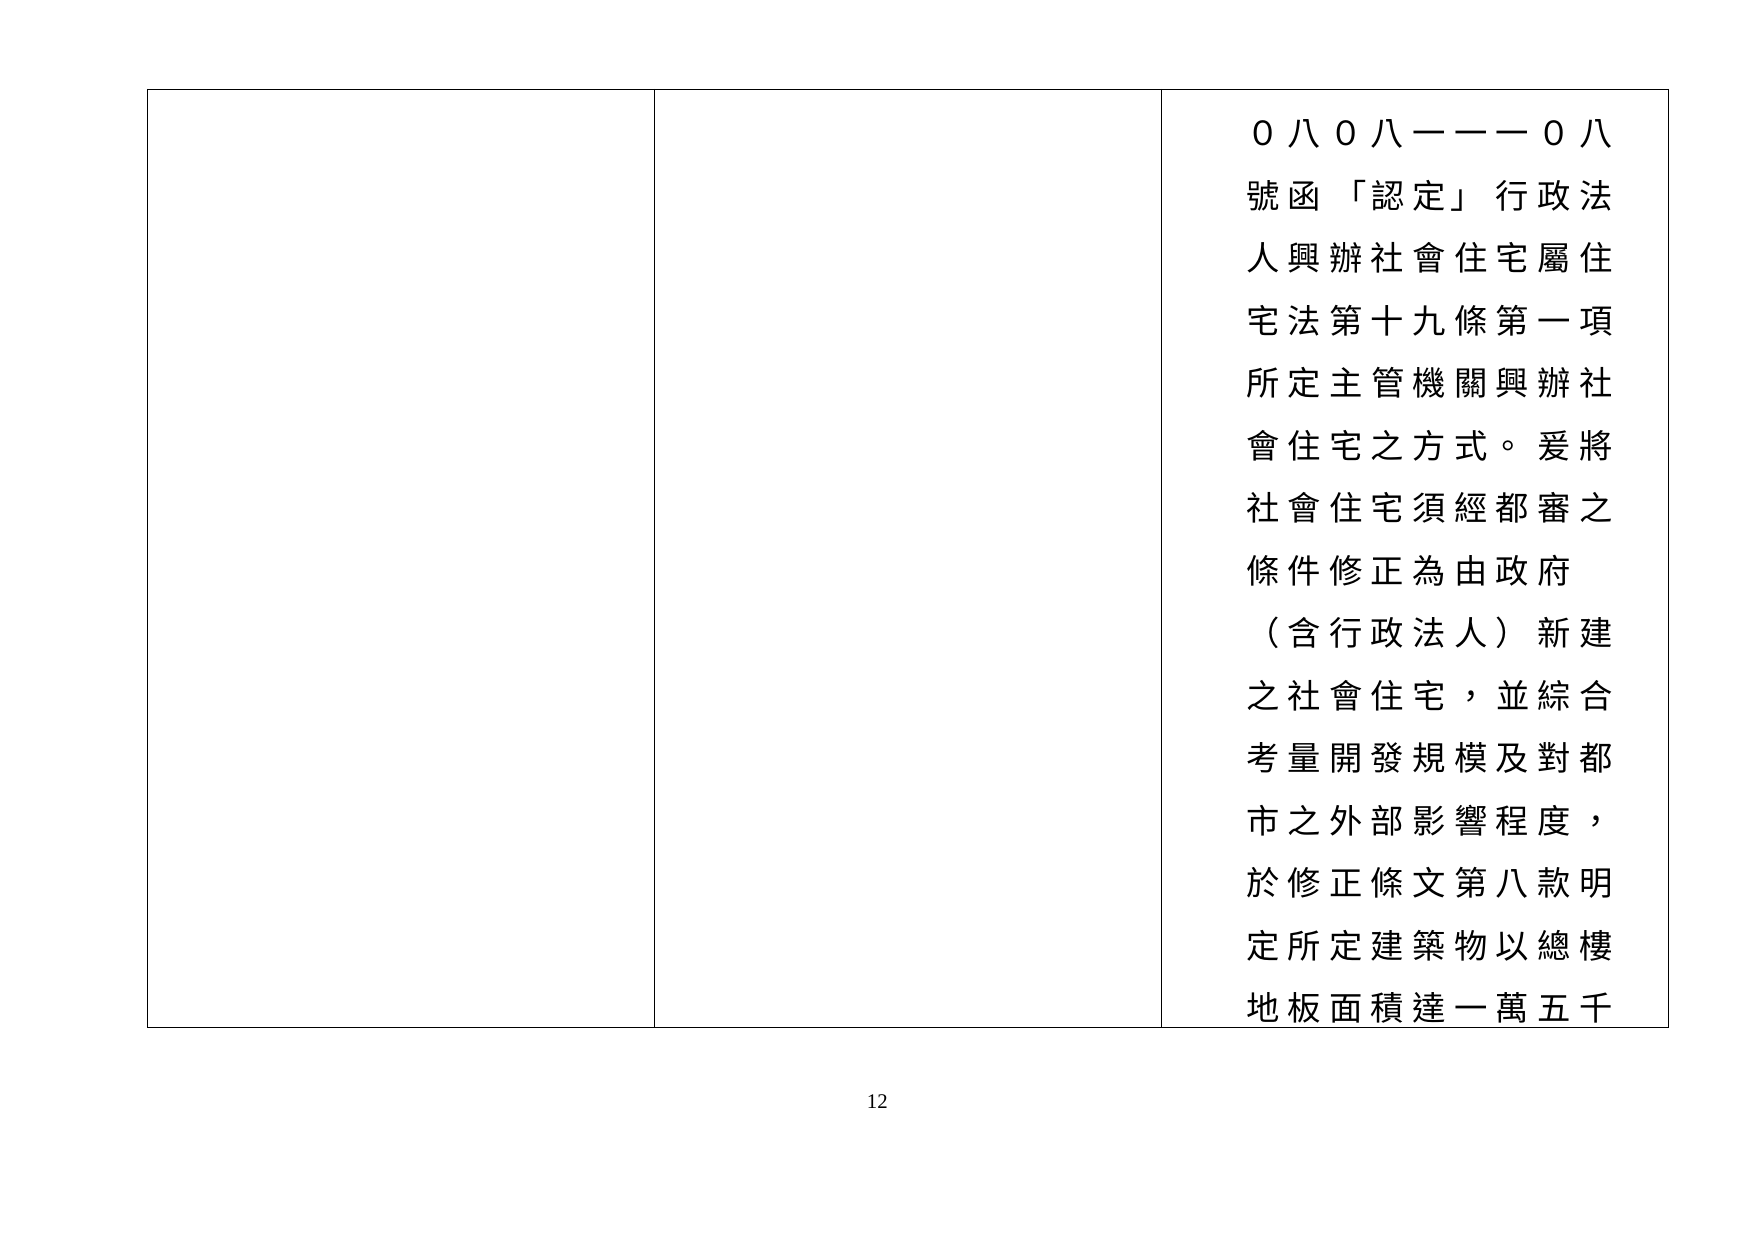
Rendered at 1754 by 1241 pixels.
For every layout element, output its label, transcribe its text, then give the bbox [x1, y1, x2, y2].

table_cell [655, 90, 1161, 1027]
table_cell [148, 90, 654, 1027]
table_cell ０八０八一一一０八號函「認定」行政法人興辦社會住宅屬住宅法第十九條第一項所定主管機關興辦社會住宅之方式。爰將社會住宅須經都審之條件修正為由政府（含行政法人）新建之社會住宅，並綜合考量開發規模及對都市之外部影響程度，於修正條文第八款明定所定建築物以總樓地板面積達一萬五千 [1162, 90, 1668, 1027]
